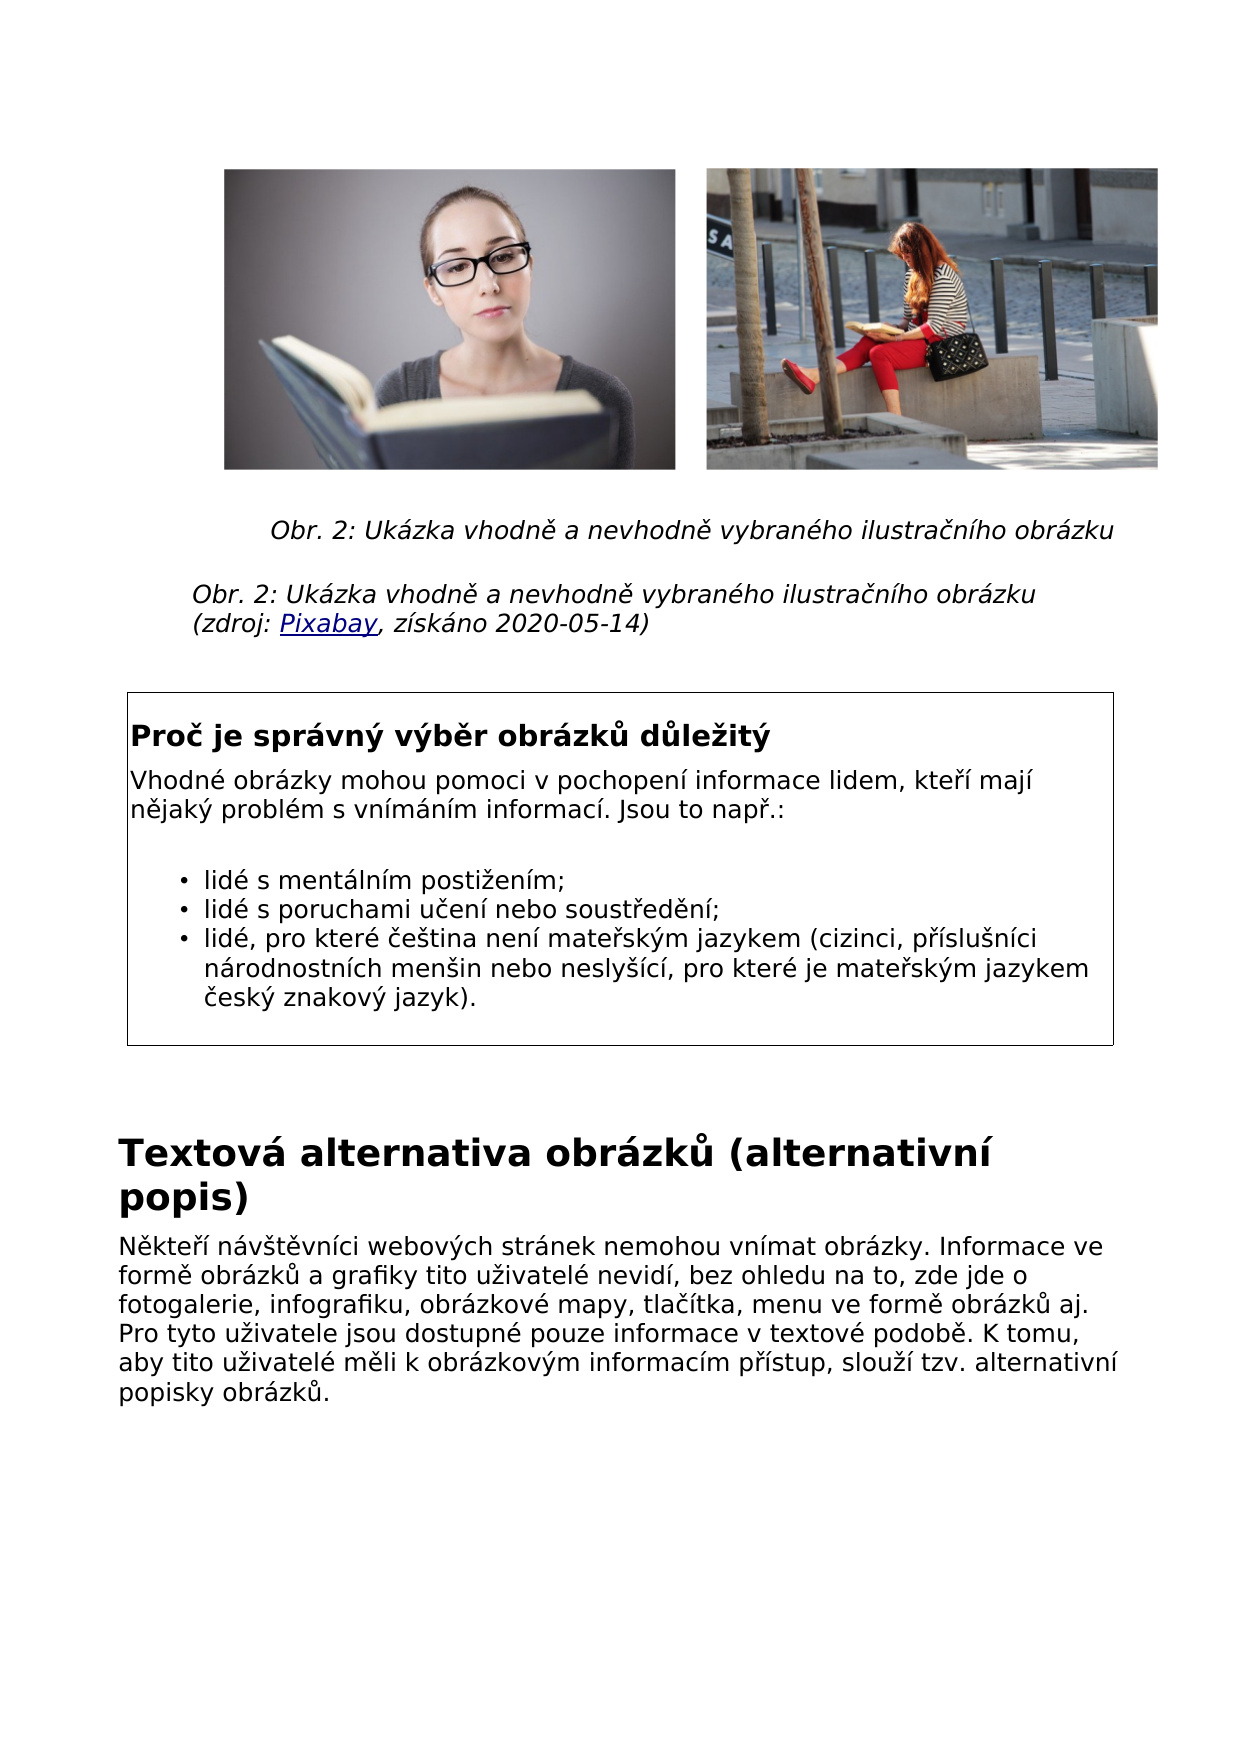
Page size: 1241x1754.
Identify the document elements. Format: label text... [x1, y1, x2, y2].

table_header Proč je správný výběr obrázků důležitý Vhodné obrázky mohou pomoci v pochopení informace lidem, kteří mají nějaký problém s vnímáním informací. Jsou to např.: lidé s mentálním postižením; lidé s poruchami učení nebo soustředění; lidé, pro které čeština není mateřským jazykem (cizinci, příslušníci národnostních menšin nebo neslyšící, pro které je mateřským jazykem český znakový jazyk). [128, 693, 1113, 1044]
subtitle Textová alternativa obrázků (alternativní popis) [118, 1132, 1122, 1219]
picture [192, 130, 1196, 516]
list Obr. 2: Ukázka vhodně a nevhodně vybraného ilustračního obrázku (zdroj: Pixabay, získáno 2020-05-14) [177, 118, 1196, 638]
text Někteří návštěvníci webových stránek nemohou vnímat obrázky. Informace ve formě obrázků a grafiky tito uživatelé nevidí, bez ohledu na to, zde jde o fotogalerie, infografiku, obrázkové mapy, tlačítka, menu ve formě obrázků aj. Pro tyto uživatele jsou dostupné pouze informace v textové podobě. K tomu, aby tito uživatelé měli k obrázkovým informacím přístup, slouží tzv. alternativní popisky obrázků. [118, 1232, 1122, 1407]
list Obr. 2: Ukázka vhodně a nevhodně vybraného ilustračního obrázku [192, 516, 1196, 545]
